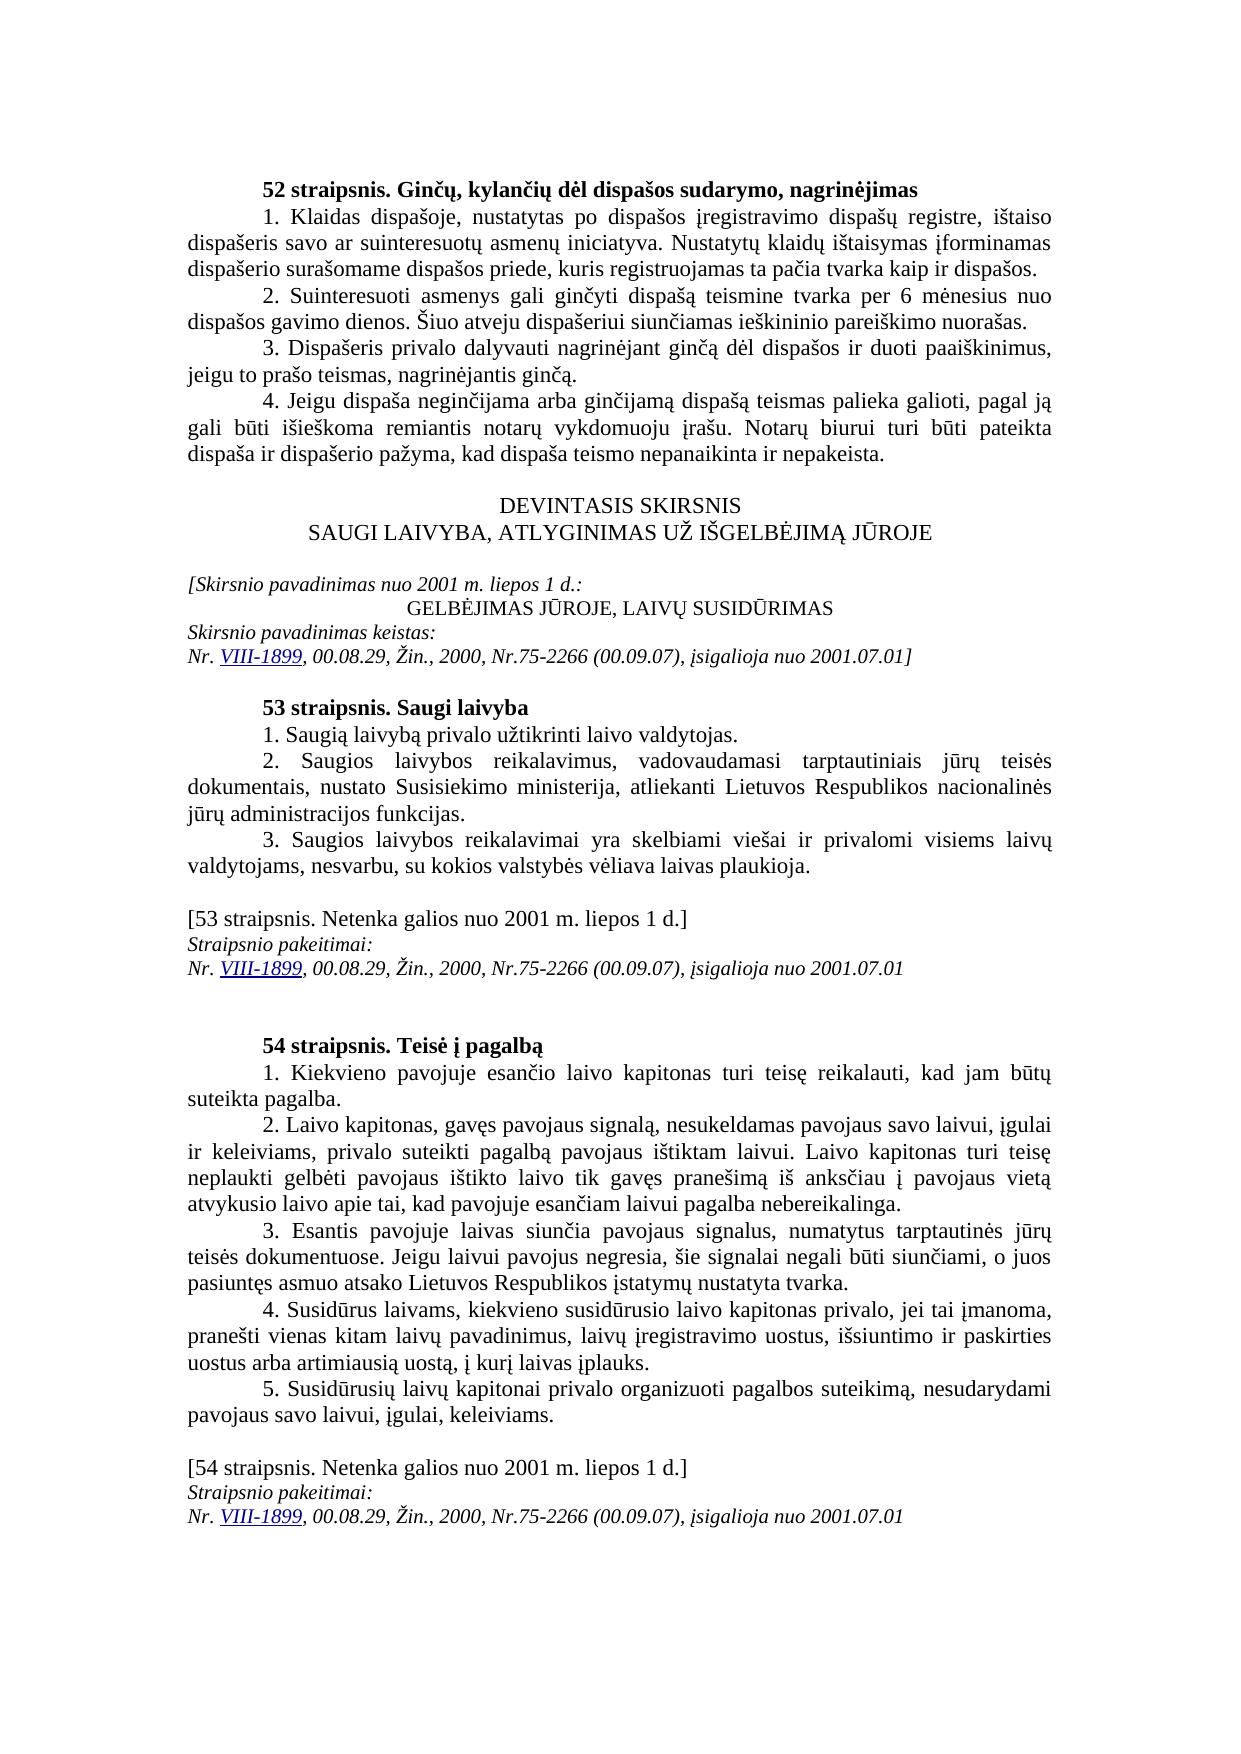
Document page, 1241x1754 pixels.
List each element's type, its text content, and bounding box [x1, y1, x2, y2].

text 3. Saugios laivybos reikalavimai yra skelbiami viešai ir privalomi visiems laivų valdytojams, nesvarbu, su kokios valstybės vėliava laivas plaukioja. [187, 826, 1053, 879]
text 4. Jeigu dispaša neginčijama arba ginčijamą dispašą teismas palieka galioti, pagal ją gali būti išieškoma remiantis notarų vykdomuoju įrašu. Notarų biurui turi būti pateikta dispaša ir dispašerio pažyma, kad dispaša teismo nepanaikinta ir nepakeista. [187, 387, 1053, 466]
text 54 straipsnis. Teisė į pagalbą [187, 1032, 1053, 1059]
text Nr. VIII-1899, 00.08.29, Žin., 2000, Nr.75-2266 (00.09.07), įsigalioja nuo 2001.07.01] [187, 644, 1053, 668]
text SAUGI LAIVYBA, ATLYGINIMAS UŽ IŠGELBĖJIMĄ JŪROJE [187, 519, 1053, 545]
text 52 straipsnis. Ginčų, kylančių dėl dispašos sudarymo, nagrinėjimas [187, 176, 1053, 203]
text [54 straipsnis. Netenka galios nuo 2001 m. liepos 1 d.] [187, 1454, 1053, 1480]
text 2. Laivo kapitonas, gavęs pavojaus signalą, nesukeldamas pavojaus savo laivui, įgulai ir keleiviams, privalo suteikti pagalbą pavojaus ištiktam laivui. Laivo kapitonas turi teisę neplaukti gelbėti pavojaus ištikto laivo tik gavęs pranešimą iš anksčiau į pavojaus vietą atvykusio laivo apie tai, kad pavojuje esančiam laivui pagalba nebereikalinga. [187, 1111, 1053, 1217]
text 1. Saugią laivybą privalo užtikrinti laivo valdytojas. [187, 721, 1053, 747]
text DEVINTASIS SKIRSNIS [187, 493, 1053, 519]
text [Skirsnio pavadinimas nuo 2001 m. liepos 1 d.: [187, 572, 1053, 596]
text 1. Klaidas dispašoje, nustatytas po dispašos įregistravimo dispašų registre, ištaiso dispašeris savo ar suinteresuotų asmenų iniciatyva. Nustatytų klaidų ištaisymas įforminamas dispašerio surašomame dispašos priede, kuris registruojamas ta pačia tvarka kaip ir dispašos. [187, 203, 1053, 282]
text 53 straipsnis. Saugi laivyba [187, 694, 1053, 721]
text Straipsnio pakeitimai: [187, 931, 1053, 956]
text Skirsnio pavadinimas keistas: [187, 620, 1053, 644]
text Nr. VIII-1899, 00.08.29, Žin., 2000, Nr.75-2266 (00.09.07), įsigalioja nuo 2001.07.01 [187, 956, 1053, 979]
text 4. Susidūrus laivams, kiekvieno susidūrusio laivo kapitonas privalo, jei tai įmanoma, pranešti vienas kitam laivų pavadinimus, laivų įregistravimo uostus, išsiuntimo ir paskirties uostus arba artimiausią uostą, į kurį laivas įplauks. [187, 1296, 1053, 1375]
text 5. Susidūrusių laivų kapitonai privalo organizuoti pagalbos suteikimą, nesudarydami pavojaus savo laivui, įgulai, keleiviams. [187, 1375, 1053, 1428]
text Straipsnio pakeitimai: [187, 1480, 1053, 1504]
text 3. Dispašeris privalo dalyvauti nagrinėjant ginčą dėl dispašos ir duoti paaiškinimus, jeigu to prašo teismas, nagrinėjantis ginčą. [187, 334, 1053, 387]
text [53 straipsnis. Netenka galios nuo 2001 m. liepos 1 d.] [187, 905, 1053, 931]
text 2. Saugios laivybos reikalavimus, vadovaudamasi tarptautiniais jūrų teisės dokumentais, nustato Susisiekimo ministerija, atliekanti Lietuvos Respublikos nacionalinės jūrų administracijos funkcijas. [187, 747, 1053, 826]
text 3. Esantis pavojuje laivas siunčia pavojaus signalus, numatytus tarptautinės jūrų teisės dokumentuose. Jeigu laivui pavojus negresia, šie signalai negali būti siunčiami, o juos pasiuntęs asmuo atsako Lietuvos Respublikos įstatymų nustatyta tvarka. [187, 1217, 1053, 1296]
text GELBĖJIMAS JŪROJE, LAIVŲ SUSIDŪRIMAS [187, 596, 1053, 620]
text 1. Kiekvieno pavojuje esančio laivo kapitonas turi teisę reikalauti, kad jam būtų suteikta pagalba. [187, 1059, 1053, 1111]
text 2. Suinteresuoti asmenys gali ginčyti dispašą teismine tvarka per 6 mėnesius nuo dispašos gavimo dienos. Šiuo atveju dispašeriui siunčiamas ieškininio pareiškimo nuorašas. [187, 282, 1053, 334]
text Nr. VIII-1899, 00.08.29, Žin., 2000, Nr.75-2266 (00.09.07), įsigalioja nuo 2001.07.01 [187, 1504, 1053, 1528]
